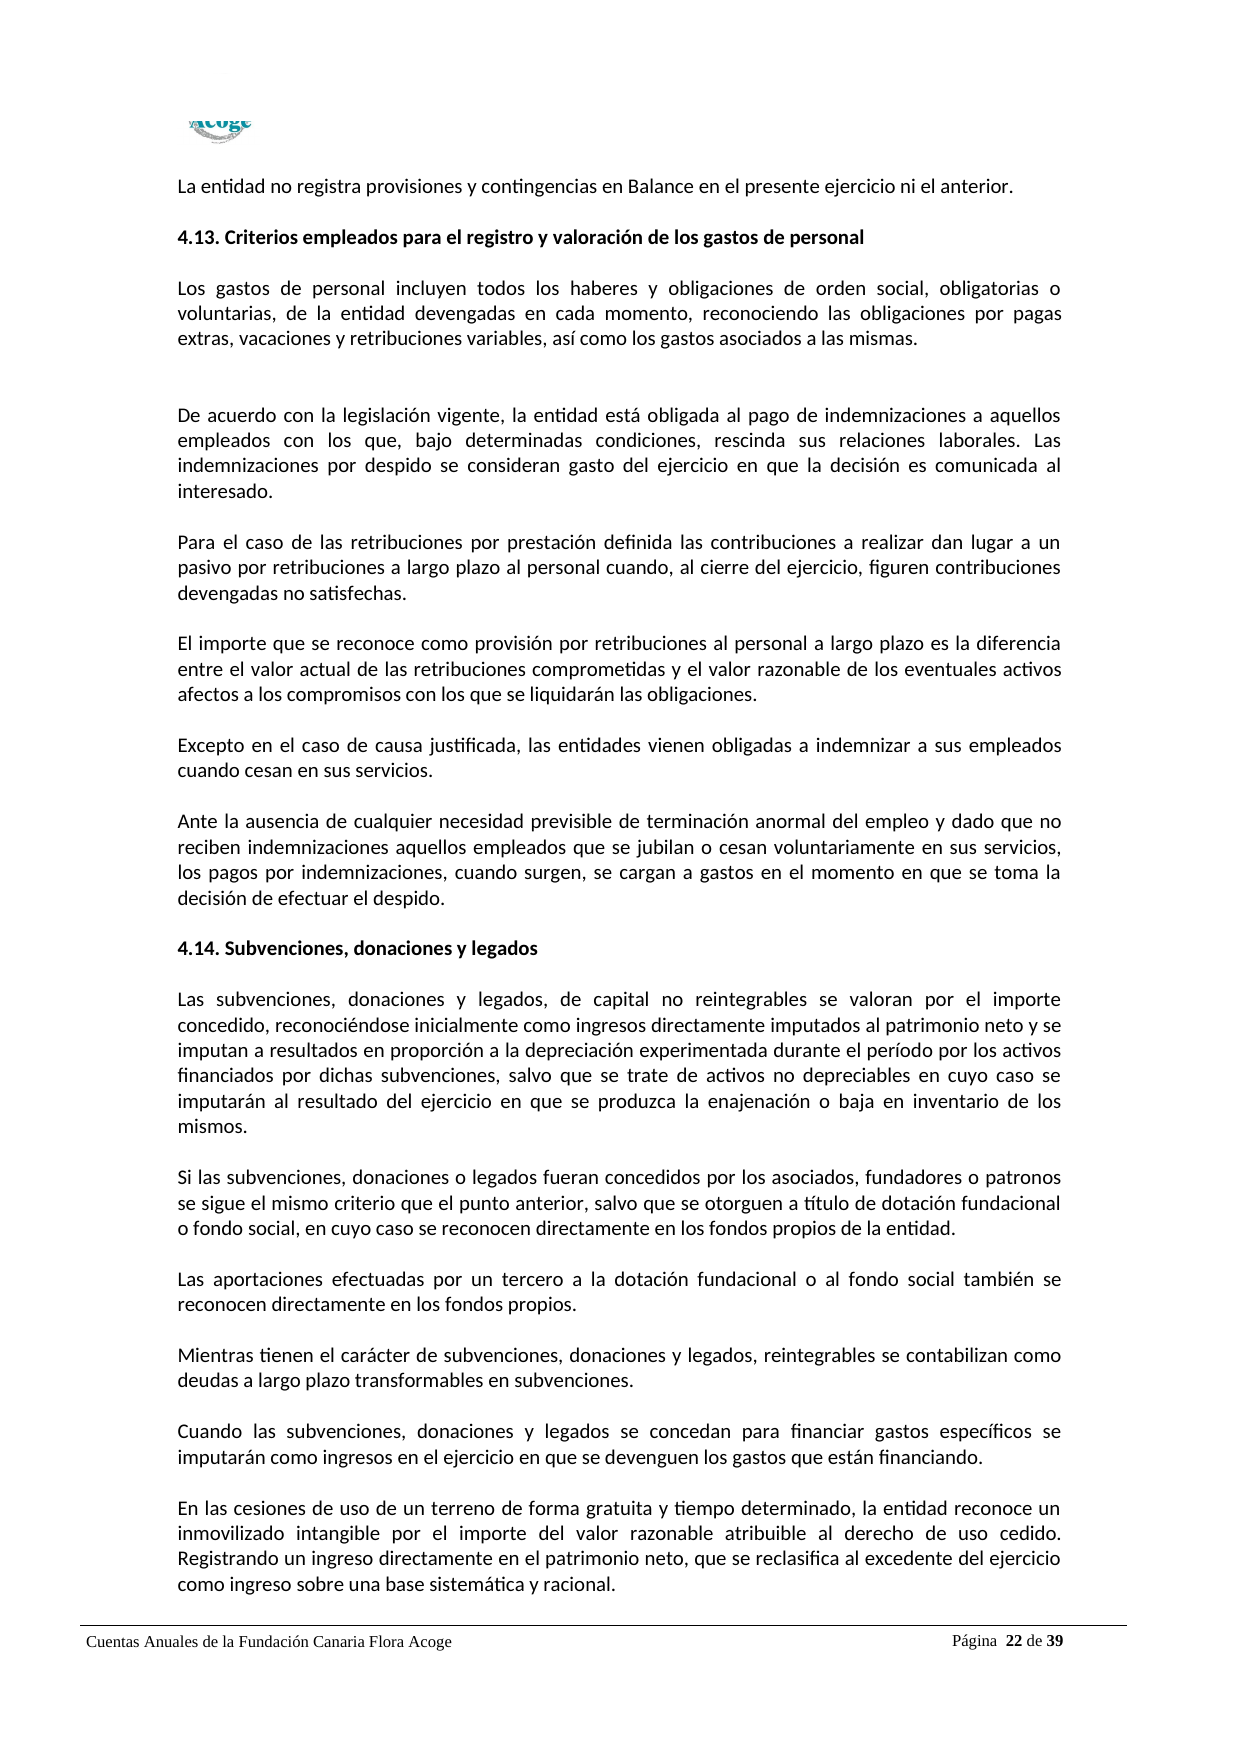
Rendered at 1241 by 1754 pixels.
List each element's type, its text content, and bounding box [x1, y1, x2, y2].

text Ante la ausencia de cualquier necesidad previsible de terminación anormal del empleo y dado que no reciben indemnizaciones aquellos empleados que se jubilan o cesan voluntariamente en sus servicios, los pagos por indemnizaciones, cuando surgen, se cargan a gastos en el momento en que se toma la decisión de efectuar el despido. [177, 808, 1063, 910]
text Las aportaciones efectuadas por un tercero a la dotación fundacional o al fondo social también se reconocen directamente en los fondos propios. [177, 1266, 1063, 1317]
text Cuando las subvenciones, donaciones y legados se concedan para financiar gastos específicos se imputarán como ingresos en el ejercicio en que se devenguen los gastos que están financiando. [177, 1418, 1063, 1469]
text En las cesiones de uso de un terreno de forma gratuita y tiempo determinado, la entidad reconoce un inmovilizado intangible por el importe del valor razonable atribuible al derecho de uso cedido. Registrando un ingreso directamente en el patrimonio neto, que se reclasifica al excedente del ejercicio como ingreso sobre una base sistemática y racional. [177, 1495, 1063, 1596]
text De acuerdo con la legislación vigente, la entidad está obligada al pago de indemnizaciones a aquellos empleados con los que, bajo determinadas condiciones, rescinda sus relaciones laborales. Las indemnizaciones por despido se consideran gasto del ejercicio en que la decisión es comunicada al interesado. [177, 402, 1063, 503]
text Las subvenciones, donaciones y legados, de capital no reintegrables se valoran por el importe concedido, reconociéndose inicialmente como ingresos directamente imputados al patrimonio neto y se imputan a resultados en proporción a la depreciación experimentada durante el período por los activos financiados por dichas subvenciones, salvo que se trate de activos no depreciables en cuyo caso se imputarán al resultado del ejercicio en que se produzca la enajenación o baja en inventario de los mismos. [177, 986, 1063, 1139]
text Mientras tienen el carácter de subvenciones, donaciones y legados, reintegrables se contabilizan como deudas a largo plazo transformables en subvenciones. [177, 1342, 1063, 1393]
text Si las subvenciones, donaciones o legados fueran concedidos por los asociados, fundadores o patronos se sigue el mismo criterio que el punto anterior, salvo que se otorguen a título de dotación fundacional o fondo social, en cuyo caso se reconocen directamente en los fondos propios de la entidad. [177, 1164, 1063, 1241]
text La entidad no registra provisiones y contingencias en Balance en el presente ejercicio ni el anterior. [177, 173, 1063, 198]
text 4.14. Subvenciones, donaciones y legados [177, 936, 1063, 961]
text 4.13. Criterios empleados para el registro y valoración de los gastos de personal [177, 224, 1063, 249]
text Los gastos de personal incluyen todos los haberes y obligaciones de orden social, obligatorias o voluntarias, de la entidad devengadas en cada momento, reconociendo las obligaciones por pagas extras, vacaciones y retribuciones variables, así como los gastos asociados a las mismas. [177, 275, 1063, 351]
text El importe que se reconoce como provisión por retribuciones al personal a largo plazo es la diferencia entre el valor actual de las retribuciones comprometidas y el valor razonable de los eventuales activos afectos a los compromisos con los que se liquidarán las obligaciones. [177, 631, 1063, 707]
text Para el caso de las retribuciones por prestación definida las contribuciones a realizar dan lugar a un pasivo por retribuciones a largo plazo al personal cuando, al cierre del ejercicio, figuren contribuciones devengadas no satisfechas. [177, 529, 1063, 605]
text Excepto en el caso de causa justificada, las entidades vienen obligadas a indemnizar a sus empleados cuando cesan en sus servicios. [177, 732, 1063, 783]
